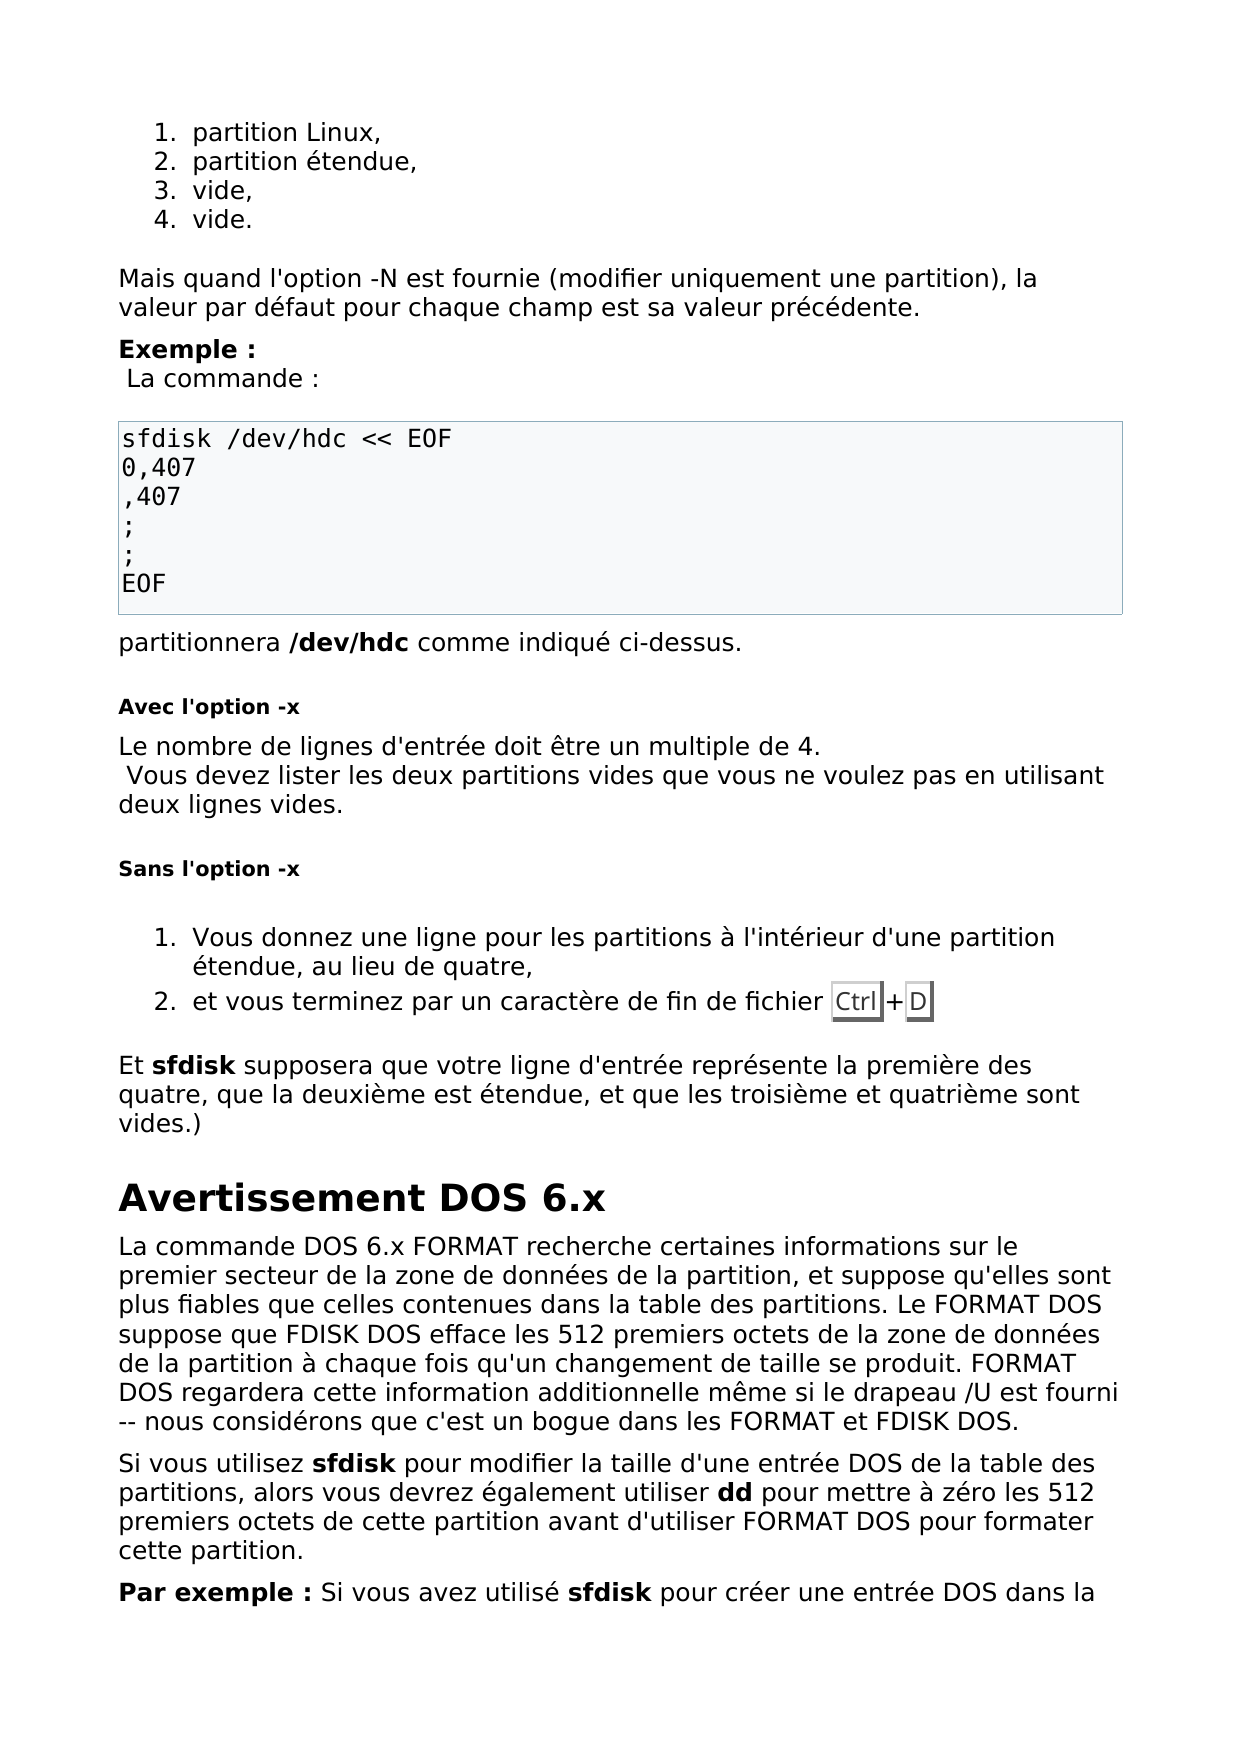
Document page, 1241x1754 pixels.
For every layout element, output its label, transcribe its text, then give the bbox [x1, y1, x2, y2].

text Et sfdisk supposera que votre ligne d'entrée représente la première des quatre, que la deuxième est étendue, et que les troisième et quatrième sont vides.) [118, 1051, 1122, 1139]
list partition étendue, [177, 147, 1122, 176]
list et vous terminez par un caractère de fin de fichier Ctrl+D [934, 981, 1122, 1022]
subtitle Avertissement DOS 6.x [118, 1176, 1122, 1220]
subtitle Sans l'option -x [118, 857, 1122, 881]
text partitionnera /dev/hdc comme indiqué ci-dessus. [118, 628, 1122, 657]
text Si vous utilisez sfdisk pour modifier la taille d'une entrée DOS de la table des partitions, alors vous devrez également utiliser dd pour mettre à zéro les 512 premiers octets de cette partition avant d'utiliser FORMAT DOS pour formater cette partition. [118, 1449, 1122, 1566]
list et vous terminez par un caractère de fin de fichier Ctrl+D [177, 981, 831, 1022]
list vide, [177, 176, 1122, 206]
text Exemple : La commande : [118, 335, 1122, 393]
text Par exemple : Si vous avez utilisé sfdisk pour créer une entrée DOS dans la [118, 1578, 1122, 1607]
list Vous donnez une ligne pour les partitions à l'intérieur d'une partition étendue, au lieu de quatre, [177, 923, 1122, 981]
list partition Linux, [177, 118, 1122, 147]
text Le nombre de lignes d'entrée doit être un multiple de 4. Vous devez lister les deux partitions vides que vous ne voulez pas en utilisant deux lignes vides. [118, 732, 1122, 819]
text Mais quand l'option -N est fournie (modifier uniquement une partition), la valeur par défaut pour chaque champ est sa valeur précédente. [118, 264, 1122, 323]
text La commande DOS 6.x FORMAT recherche certaines informations sur le premier secteur de la zone de données de la partition, et suppose qu'elles sont plus fiables que celles contenues dans la table des partitions. Le FORMAT DOS suppose que FDISK DOS efface les 512 premiers octets de la zone de données de la partition à chaque fois qu'un changement de taille se produit. FORMAT DOS regardera cette information additionnelle même si le drapeau /U est fourni -- nous considérons que c'est un bogue dans les FORMAT et FDISK DOS. [118, 1232, 1122, 1436]
subtitle Avec l'option -x [118, 695, 1122, 719]
list vide. [177, 206, 1122, 235]
table_header sfdisk /dev/hdc << EOF 0,407 ,407 ; ; EOF [119, 422, 1122, 613]
